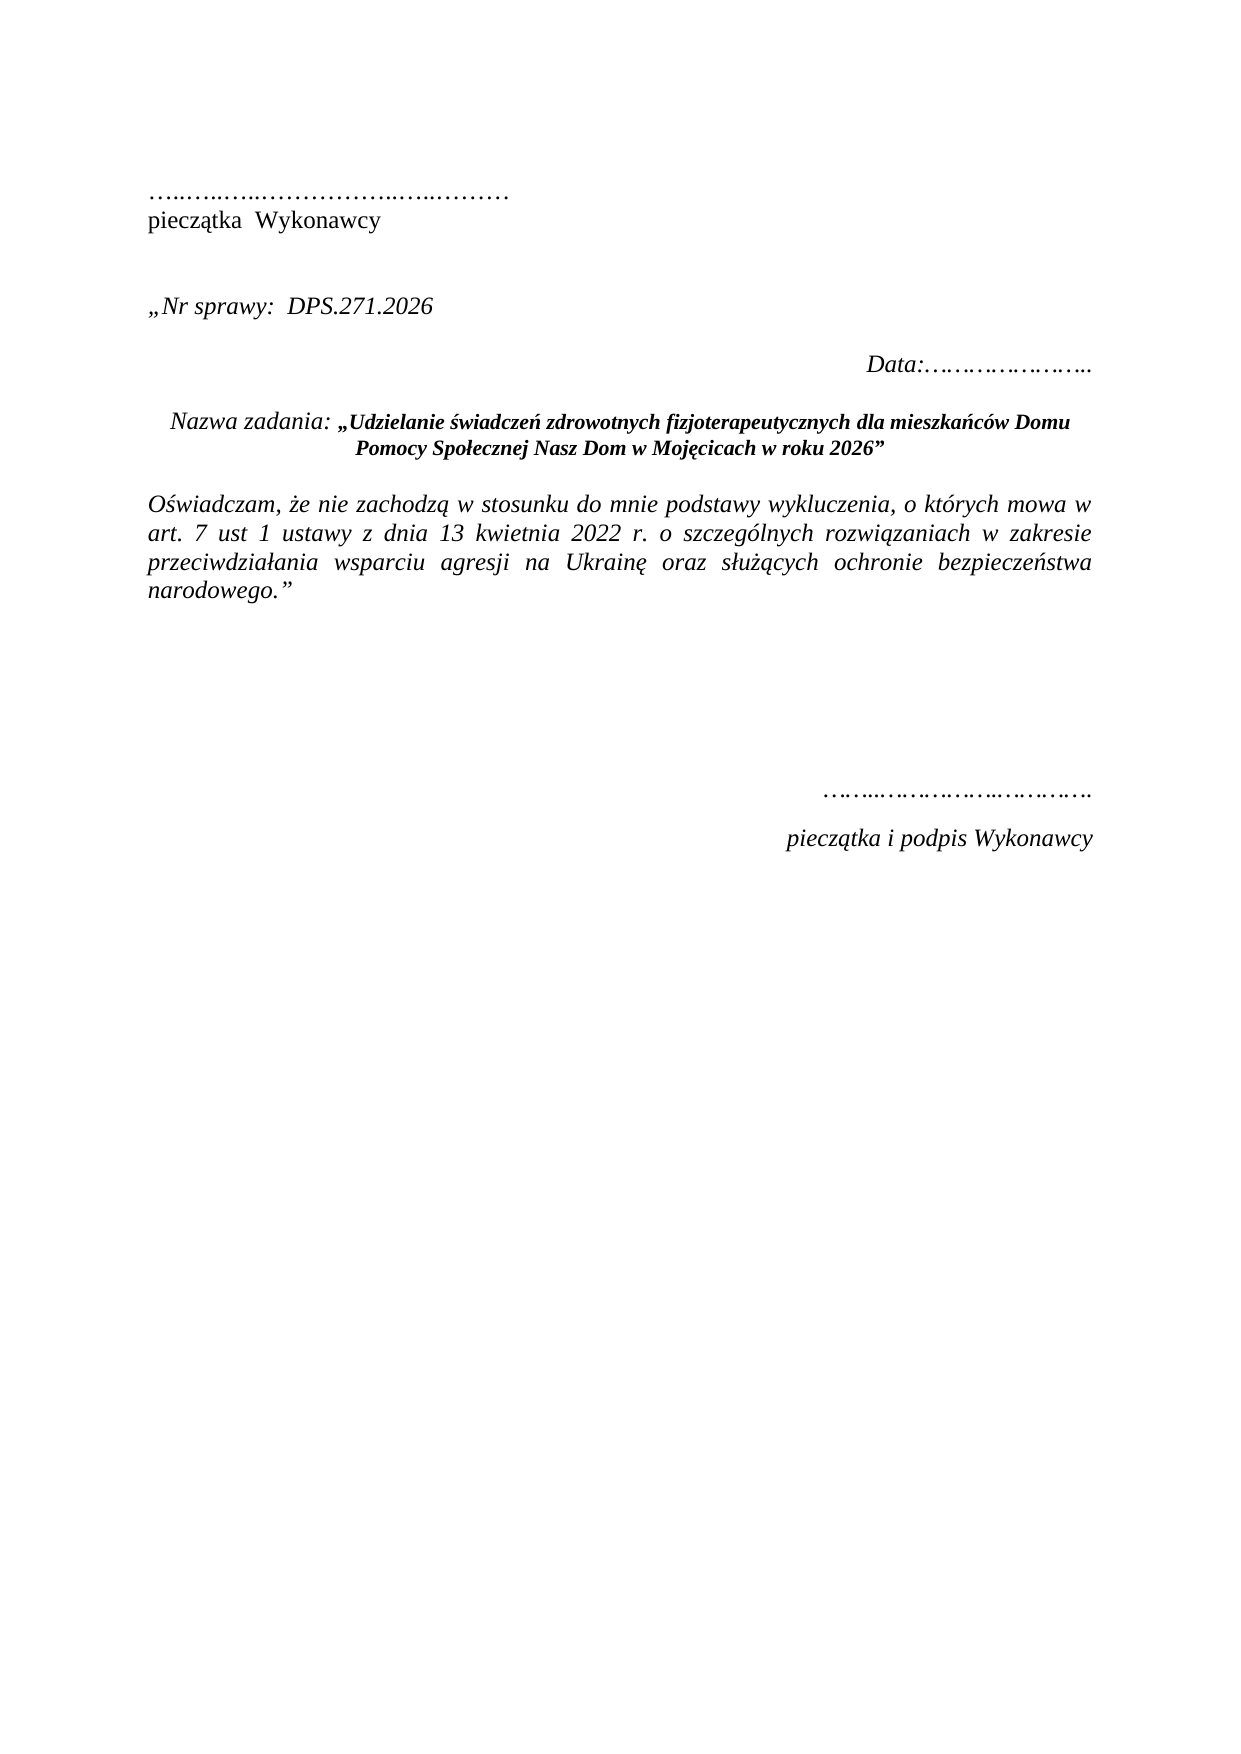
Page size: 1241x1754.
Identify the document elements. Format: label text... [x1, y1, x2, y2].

text Nazwa zadania: „Udzielanie świadczeń zdrowotnych fizjoterapeutycznych dla mieszkańców Domu Pomocy Społecznej Nasz Dom w Mojęcicach w roku 2026” [148, 406, 1093, 460]
text Oświadczam, że nie zachodzą w stosunku do mnie podstawy wykluczenia, o których mowa w art. 7 ust 1 ustawy z dnia 13 kwietnia 2022 r. o szczególnych rozwiązaniach w zakresie przeciwdziałania wsparciu agresji na Ukrainę oraz służących ochronie bezpieczeństwa narodowego.” [148, 489, 1093, 604]
text „Nr sprawy: DPS.271.2026 [148, 291, 1093, 320]
text Data:………………….. [148, 349, 1093, 378]
text ……..…………….…………. [148, 774, 1093, 802]
text pieczątka i podpis Wykonawcy [148, 823, 1093, 852]
text …..…..…..……………..…..……… [148, 176, 1093, 205]
text pieczątka Wykonawcy [148, 205, 1093, 234]
